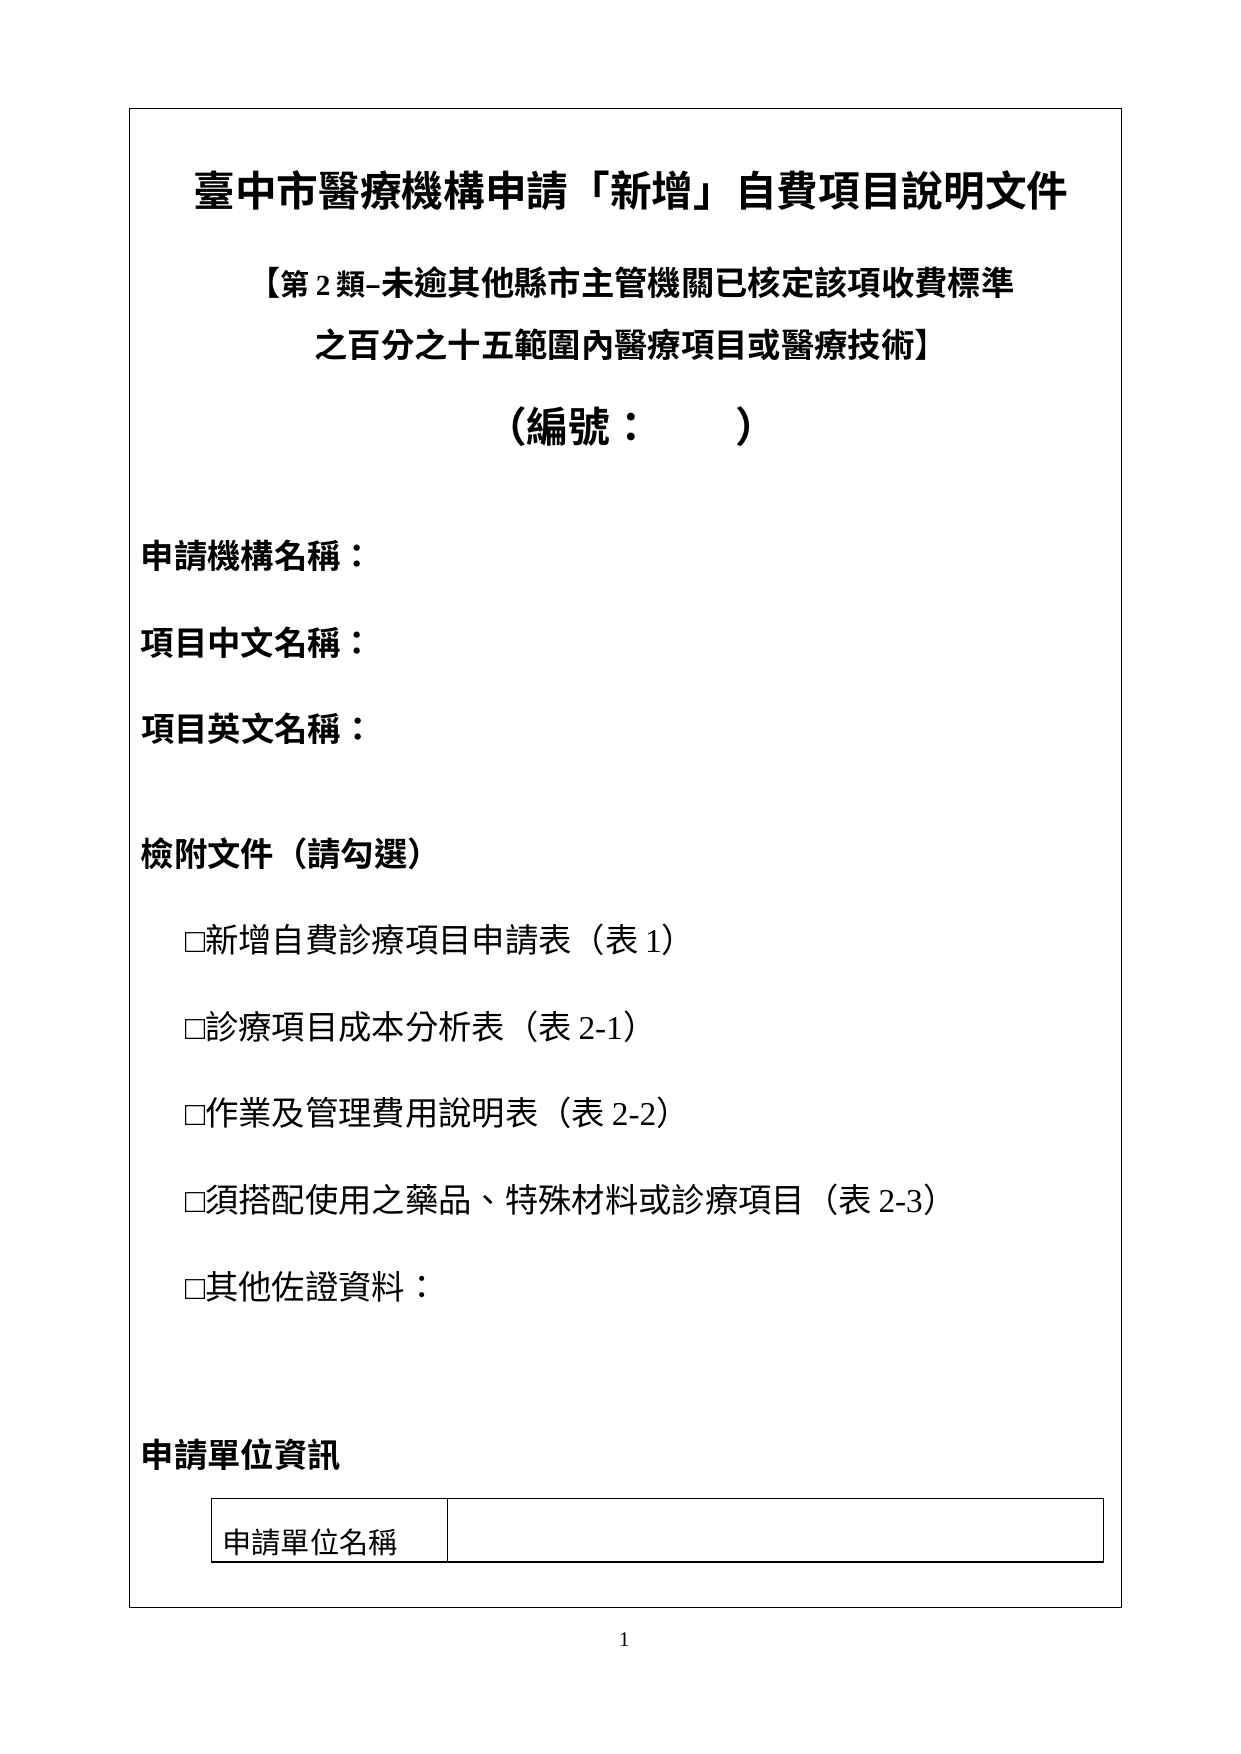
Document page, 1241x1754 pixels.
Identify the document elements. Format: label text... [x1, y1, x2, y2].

table_header 申請單位名稱 [212, 1499, 447, 1561]
table_header 臺中市醫療機構申請「新增」自費項目說明文件 【第2類–未逾其他縣市主管機關已核定該項收費標準 之百分之十五範圍內醫療項目或醫療技術】 （編號： ） 申請機構名稱： 項目中文名稱： 項目英文名稱： 檢附文件（請勾選） □新增自費診療項目申請表（表1） □診療項目成本分析表（表2-1） □作業及管理費用說明表（表2-2） □須搭配使用之藥品、特殊材料或診療項目（表2-3） □其他佐證資料： 申請單位資訊 [130, 109, 1121, 1607]
table_header [448, 1499, 1103, 1561]
